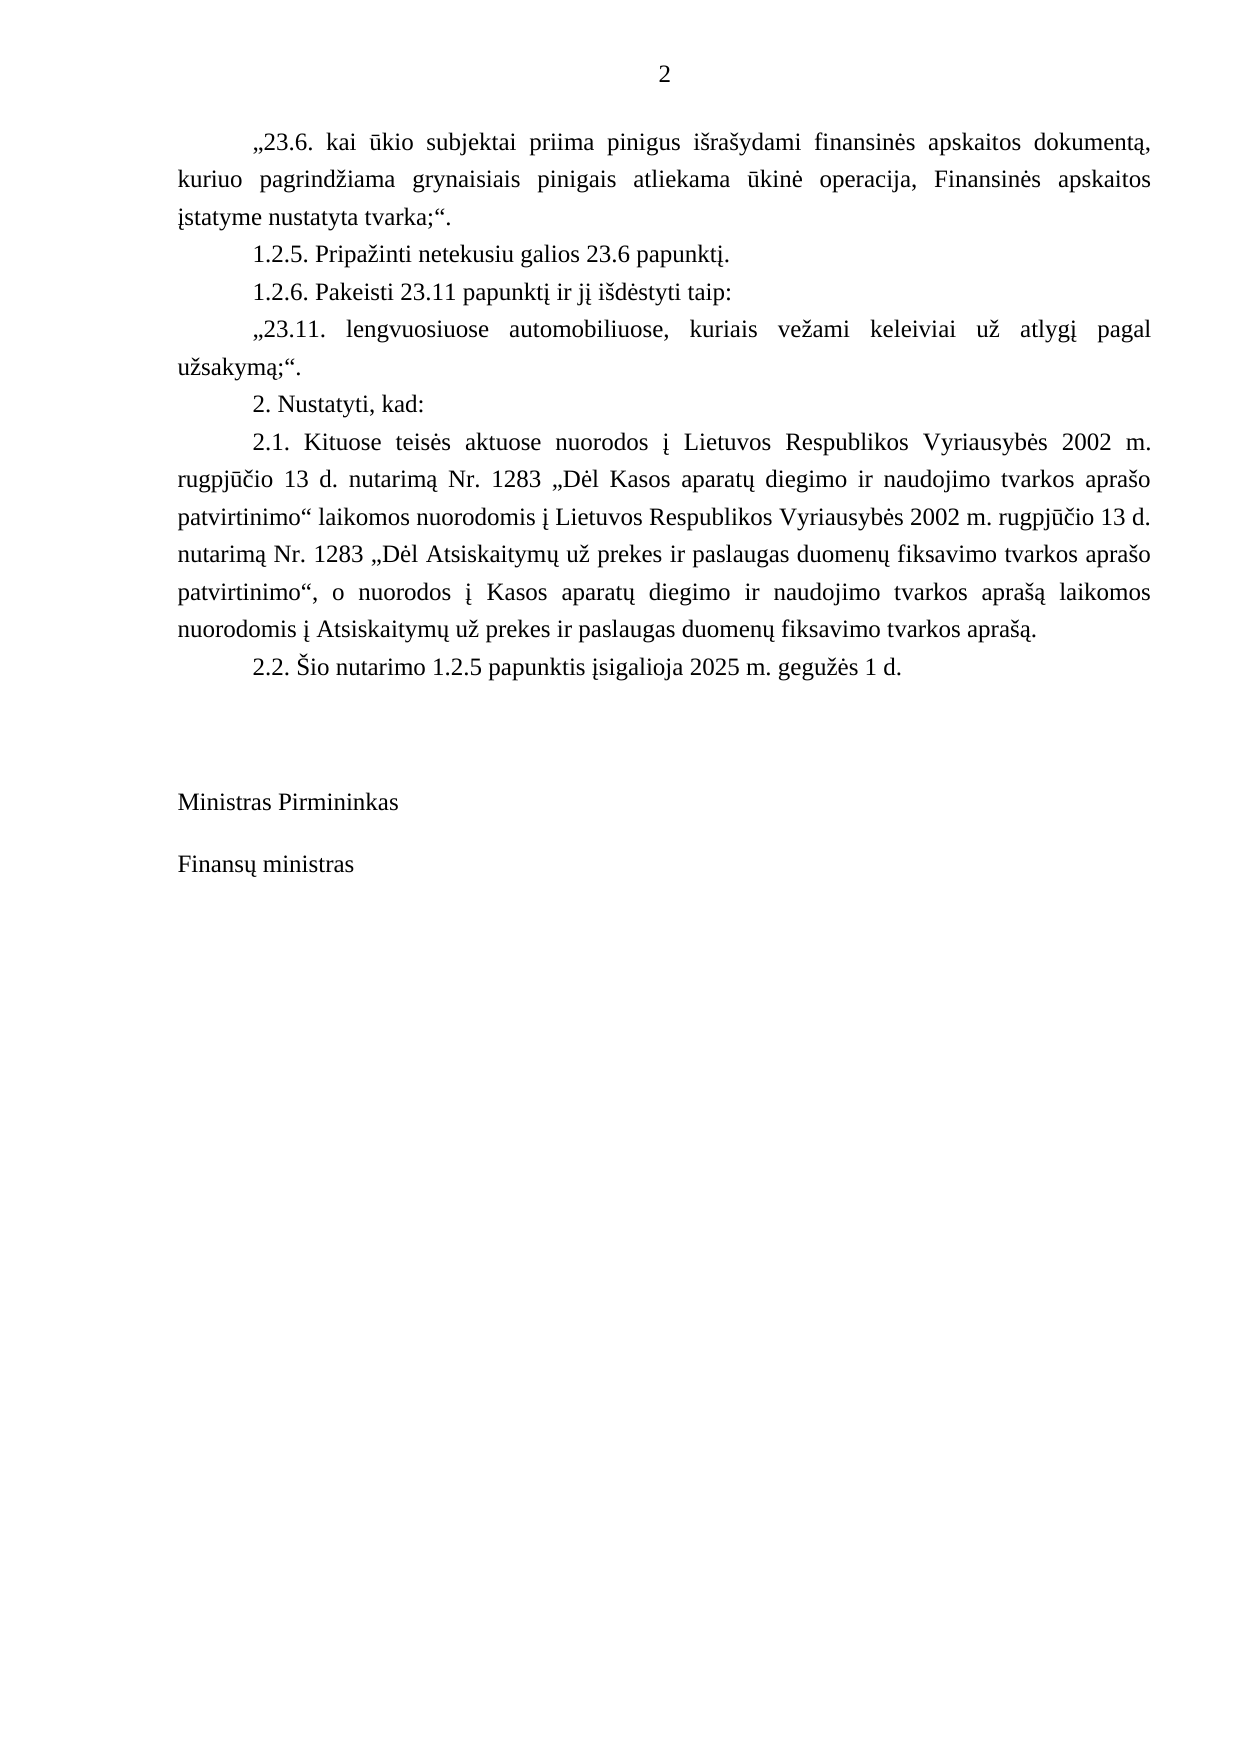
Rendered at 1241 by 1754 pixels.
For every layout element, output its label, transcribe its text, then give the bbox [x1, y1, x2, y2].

text 2.2. Šio nutarimo 1.2.5 papunktis įsigalioja 2025 m. gegužės 1 d. [177, 643, 1152, 681]
text 1.2.6. Pakeisti 23.11 papunktį ir jį išdėstyti taip: [177, 268, 1152, 306]
text „23.11. lengvuosiuose automobiliuose, kuriais vežami keleiviai už atlygį pagal užsakymą;“. [177, 306, 1152, 381]
text 2. Nustatyti, kad: [177, 381, 1152, 418]
text 1.2.5. Pripažinti netekusiu galios 23.6 papunktį. [177, 231, 1152, 268]
text 2.1. Kituose teisės aktuose nuorodos į Lietuvos Respublikos Vyriausybės 2002 m. rugpjūčio 13 d. nutarimą Nr. 1283 „Dėl Kasos aparatų diegimo ir naudojimo tvarkos aprašo patvirtinimo“ laikomos nuorodomis į Lietuvos Respublikos Vyriausybės 2002 m. rugpjūčio 13 d. nutarimą Nr. 1283 „Dėl Atsiskaitymų už prekes ir paslaugas duomenų fiksavimo tvarkos aprašo patvirtinimo“, o nuorodos į Kasos aparatų diegimo ir naudojimo tvarkos aprašą laikomos nuorodomis į Atsiskaitymų už prekes ir paslaugas duomenų fiksavimo tvarkos aprašą. [177, 418, 1152, 643]
text Ministras Pirmininkas [177, 784, 1152, 816]
text Finansų ministras [177, 847, 1152, 878]
text „23.6. kai ūkio subjektai priima pinigus išrašydami finansinės apskaitos dokumentą, kuriuo pagrindžiama grynaisiais pinigais atliekama ūkinė operacija, Finansinės apskaitos įstatyme nustatyta tvarka;“. [177, 118, 1152, 231]
